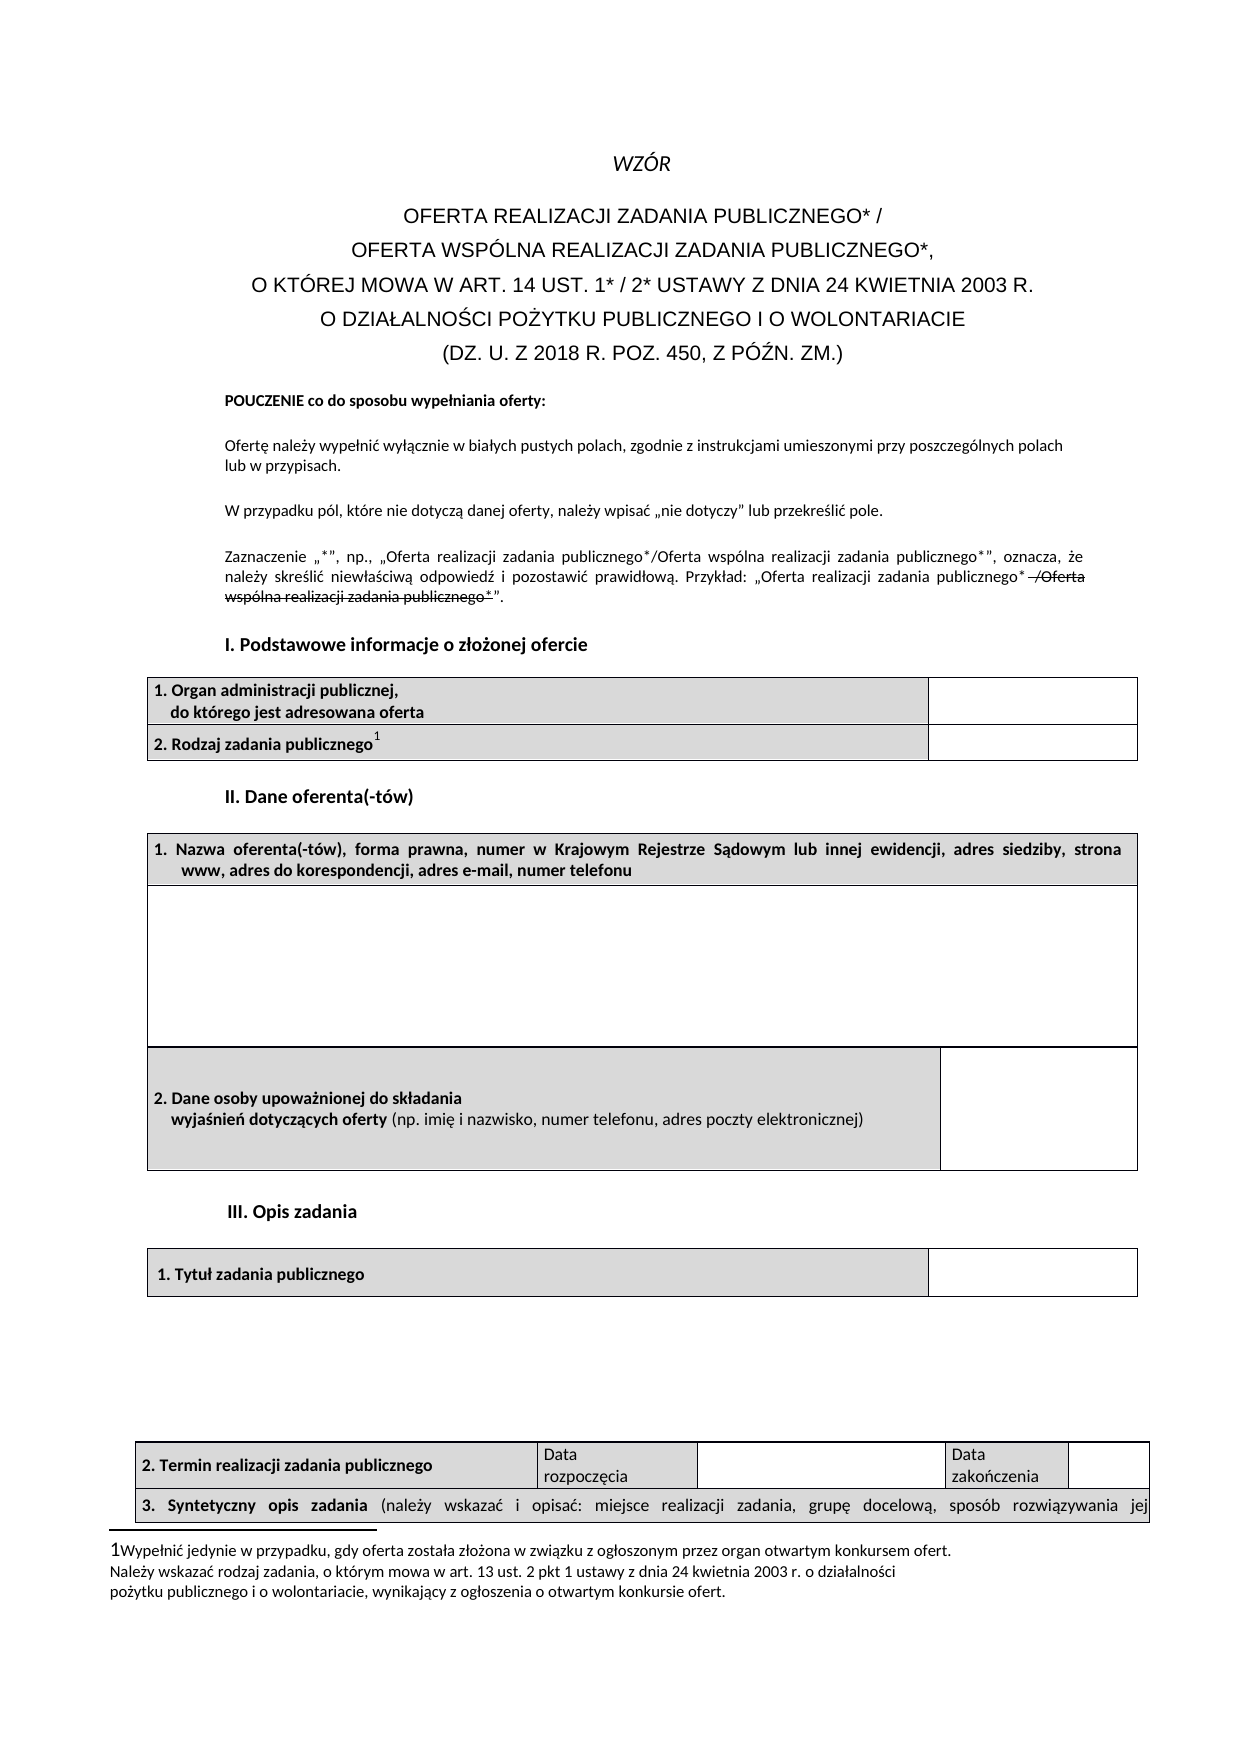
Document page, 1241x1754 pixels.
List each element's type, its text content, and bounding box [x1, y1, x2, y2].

table_header OFERTA REALIZACJI ZADANIA PUBLICZNEGO* / OFERTA WSPÓLNA REALIZACJI ZADANIA PUBLICZNEGO*, O KTÓREJ MOWA W ART. 14 UST. 1* / 2* USTAWY Z DNIA 24 KWIETNIA 2003 R. O DZIAŁALNOŚCI POŻYTKU PUBLICZNEGO I O WOLONTARIACIE (DZ. U. Z 2018 R. POZ. 450, Z PÓŹN. ZM.) [148, 196, 1138, 365]
table_cell III. Opis zadania [148, 1171, 1138, 1248]
table_cell [929, 678, 1137, 723]
table_cell [929, 725, 1137, 759]
table_cell 1. Tytuł zadania publicznego [148, 1249, 928, 1296]
table_header [698, 1443, 945, 1488]
table_header Data zakończenia [946, 1443, 1068, 1488]
table_cell 1. Nazwa oferenta(-tów), forma prawna, numer w Krajowym Rejestrze Sądowym lub innej ewidencji, adres siedziby, strona www, adres do korespondencji, adres e-mail, numer telefonu [148, 834, 1137, 884]
table_cell [929, 1249, 1137, 1296]
table_cell [148, 886, 1137, 1046]
table_cell II. Dane oferenta(-tów) [148, 761, 1138, 833]
table_cell 1. Organ administracji publicznej, do którego jest adresowana oferta [148, 678, 928, 723]
table_cell 3. Syntetyczny opis zadania (należy wskazać i opisać: miejsce realizacji zadania, grupę docelową, sposób rozwiązywania jej [136, 1489, 1149, 1522]
table_cell 2. Dane osoby upoważnionej do składania wyjaśnień dotyczących oferty (np. imię i nazwisko, numer telefonu, adres poczty elektronicznej) [148, 1048, 940, 1169]
table_cell [941, 1048, 1137, 1169]
table_cell 2. Rodzaj zadania publicznego [148, 725, 928, 759]
text WZÓR [109, 149, 1176, 177]
table_cell [148, 1297, 1138, 1441]
table_header [1069, 1443, 1149, 1488]
table_cell POUCZENIE co do sposobu wypełniania oferty: Ofertę należy wypełnić wyłącznie w białych pustych polach, zgodnie z instrukcjami umieszonymi przy poszczególnych polach lub w przypisach. W przypadku pól, które nie dotyczą danej oferty, należy wpisać „nie dotyczy” lub przekreślić pole. Zaznaczenie „*”, np., „Oferta realizacji zadania publicznego*/Oferta wspólna realizacji zadania publicznego*”, oznacza, że należy skreślić niewłaściwą odpowiedź i pozostawić prawidłową. Przykład: „Oferta realizacji zadania publicznego* /Oferta wspólna realizacji zadania publicznego*”. I. Podstawowe informacje o złożonej ofercie [148, 365, 1138, 677]
table_header Data rozpoczęcia [538, 1443, 697, 1488]
table_header 2. Termin realizacji zadania publicznego [136, 1443, 537, 1488]
